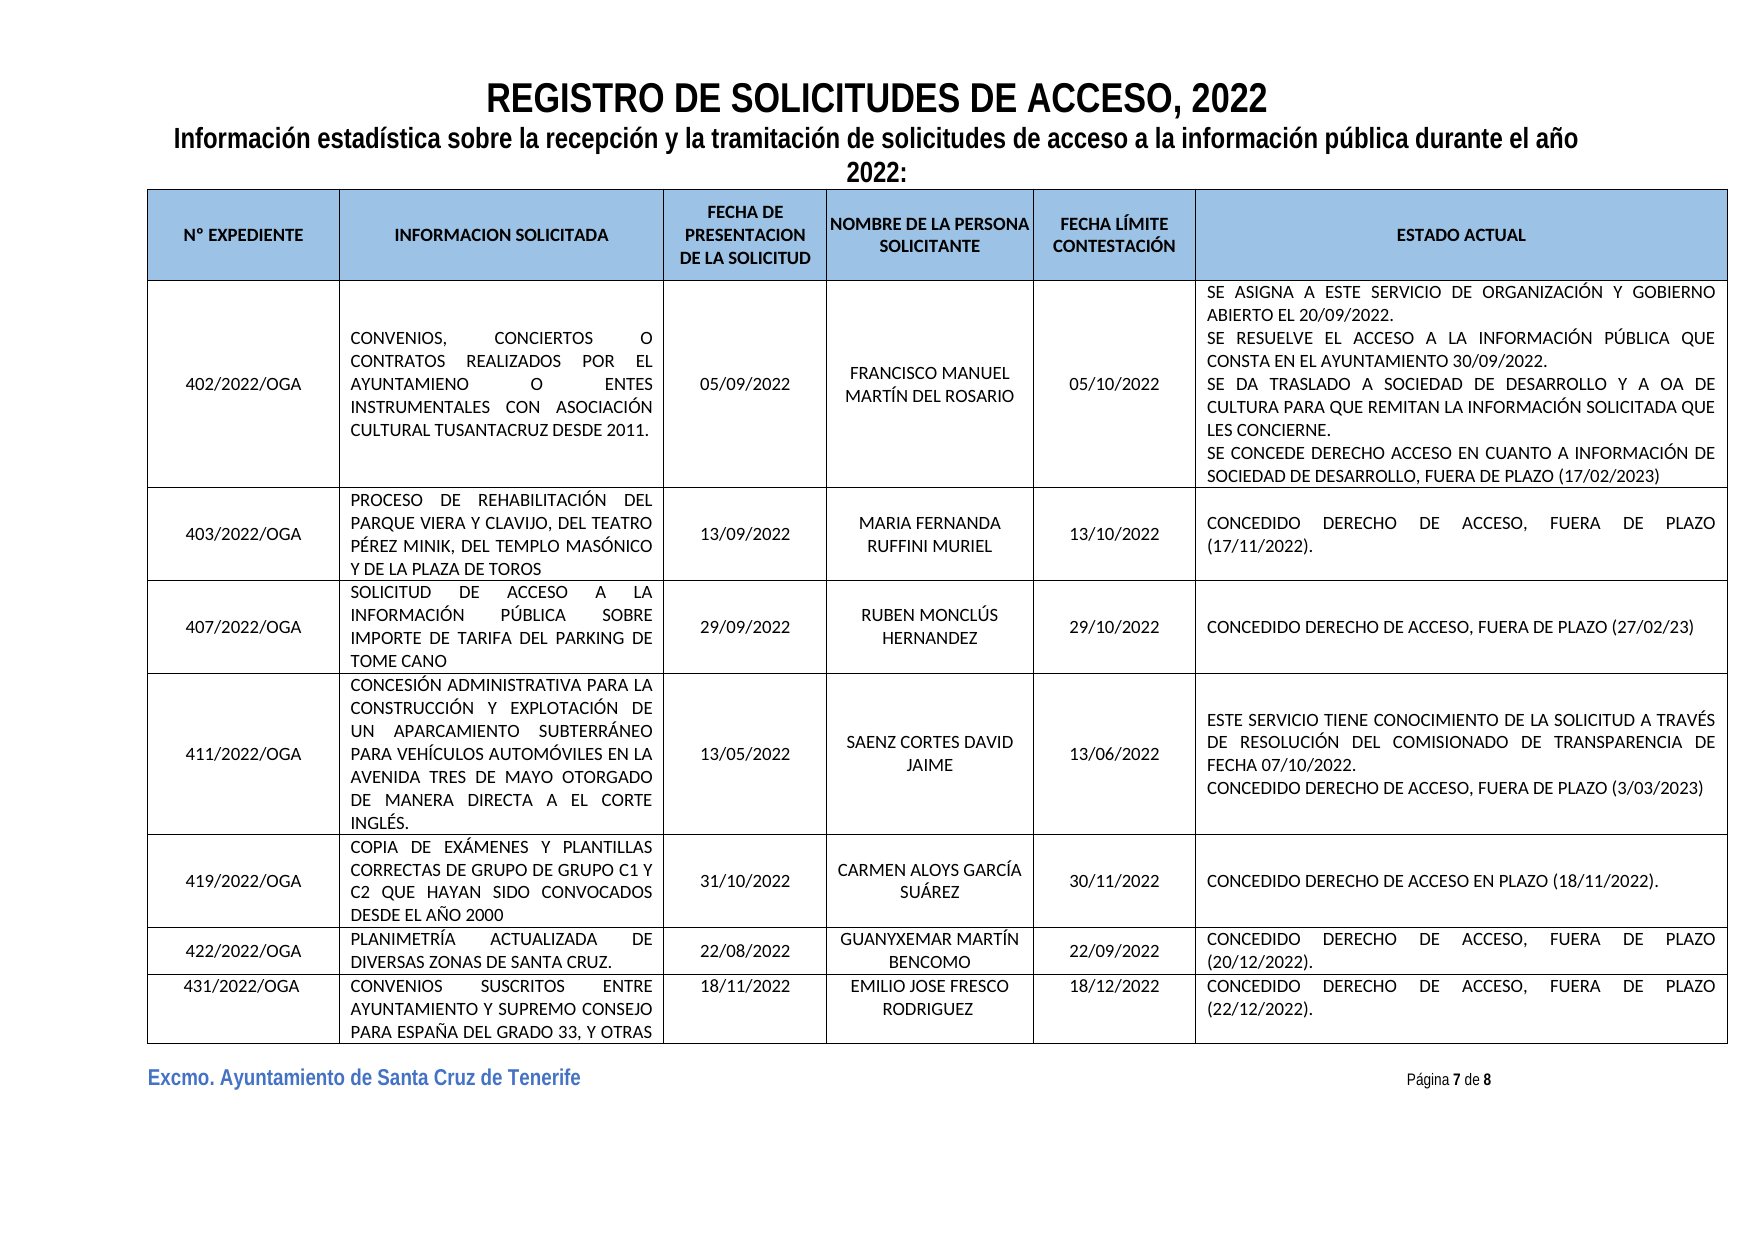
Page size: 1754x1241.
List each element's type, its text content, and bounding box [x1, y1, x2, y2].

table_cell 422/2022/OGA [148, 928, 339, 973]
table_cell CONCEDIDO DERECHO DE ACCESO, FUERA DE PLAZO (27/02/23) [1196, 581, 1727, 672]
table_cell 05/10/2022 [1034, 281, 1195, 487]
table_cell 29/10/2022 [1034, 581, 1195, 672]
table_cell PLANIMETRÍA ACTUALIZADA DE DIVERSAS ZONAS DE SANTA CRUZ. [340, 928, 663, 973]
table_cell SOLICITUD DE ACCESO A LA INFORMACIÓN PÚBLICA SOBRE IMPORTE DE TARIFA DEL PARKING DE TOME CANO [340, 581, 663, 672]
table_cell CONCESIÓN ADMINISTRATIVA PARA LA CONSTRUCCIÓN Y EXPLOTACIÓN DE UN APARCAMIENTO SUBTERRÁNEO PARA VEHÍCULOS AUTOMÓVILES EN LA AVENIDA TRES DE MAYO OTORGADO DE MANERA DIRECTA A EL CORTE INGLÉS. [340, 674, 663, 834]
table_cell 13/09/2022 [664, 488, 826, 580]
table_cell 22/08/2022 [664, 928, 826, 973]
table_cell 18/12/2022 [1034, 975, 1195, 1043]
table_cell ESTE SERVICIO TIENE CONOCIMIENTO DE LA SOLICITUD A TRAVÉS DE RESOLUCIÓN DEL COMISIONADO DE TRANSPARENCIA DE FECHA 07/10/2022. CONCEDIDO DERECHO DE ACCESO, FUERA DE PLAZO (3/03/2023) [1196, 674, 1727, 834]
table_cell COPIA DE EXÁMENES Y PLANTILLAS CORRECTAS DE GRUPO DE GRUPO C1 Y C2 QUE HAYAN SIDO CONVOCADOS DESDE EL AÑO 2000 [340, 835, 663, 927]
table_header Nº EXPEDIENTE [148, 190, 339, 280]
table_cell SE ASIGNA A ESTE SERVICIO DE ORGANIZACIÓN Y GOBIERNO ABIERTO EL 20/09/2022. SE RESUELVE EL ACCESO A LA INFORMACIÓN PÚBLICA QUE CONSTA EN EL AYUNTAMIENTO 30/09/2022. SE DA TRASLADO A SOCIEDAD DE DESARROLLO Y A OA DE CULTURA PARA QUE REMITAN LA INFORMACIÓN SOLICITADA QUE LES CONCIERNE. SE CONCEDE DERECHO ACCESO EN CUANTO A INFORMACIÓN DE SOCIEDAD DE DESARROLLO, FUERA DE PLAZO (17/02/2023) [1196, 281, 1727, 487]
table_cell MARIA FERNANDA RUFFINI MURIEL [827, 488, 1033, 580]
table_cell PROCESO DE REHABILITACIÓN DEL PARQUE VIERA Y CLAVIJO, DEL TEATRO PÉREZ MINIK, DEL TEMPLO MASÓNICO Y DE LA PLAZA DE TOROS [340, 488, 663, 580]
table_cell CONCEDIDO DERECHO DE ACCESO, FUERA DE PLAZO (22/12/2022). [1196, 975, 1727, 1043]
table_header FECHA DE PRESENTACION DE LA SOLICITUD [664, 190, 826, 280]
table_cell RUBEN MONCLÚS HERNANDEZ [827, 581, 1033, 672]
table_cell GUANYXEMAR MARTÍN BENCOMO [827, 928, 1033, 973]
table_cell 403/2022/OGA [148, 488, 339, 580]
table_cell 407/2022/OGA [148, 581, 339, 672]
table_cell 13/10/2022 [1034, 488, 1195, 580]
table_cell 22/09/2022 [1034, 928, 1195, 973]
table_cell 31/10/2022 [664, 835, 826, 927]
table_cell SAENZ CORTES DAVID JAIME [827, 674, 1033, 834]
table_header ESTADO ACTUAL [1196, 190, 1727, 280]
table_cell 29/09/2022 [664, 581, 826, 672]
table_cell CONVENIOS, CONCIERTOS O CONTRATOS REALIZADOS POR EL AYUNTAMIENO O ENTES INSTRUMENTALES CON ASOCIACIÓN CULTURAL TUSANTACRUZ DESDE 2011. [340, 281, 663, 487]
table_header FECHA LÍMITE CONTESTACIÓN [1034, 190, 1195, 280]
table_cell CONVENIOS SUSCRITOS ENTRE AYUNTAMIENTO Y SUPREMO CONSEJO PARA ESPAÑA DEL GRADO 33, Y OTRAS [340, 975, 663, 1043]
table_cell CONCEDIDO DERECHO DE ACCESO EN PLAZO (18/11/2022). [1196, 835, 1727, 927]
table_cell 13/06/2022 [1034, 674, 1195, 834]
table_cell 402/2022/OGA [148, 281, 339, 487]
table_header INFORMACION SOLICITADA [340, 190, 663, 280]
table_cell 431/2022/OGA [148, 975, 339, 1043]
table_cell 18/11/2022 [664, 975, 826, 1043]
table_header NOMBRE DE LA PERSONA SOLICITANTE [827, 190, 1033, 280]
table_cell 419/2022/OGA [148, 835, 339, 927]
table_cell 411/2022/OGA [148, 674, 339, 834]
table_cell FRANCISCO MANUEL MARTÍN DEL ROSARIO [827, 281, 1033, 487]
table_cell 13/05/2022 [664, 674, 826, 834]
table_cell 05/09/2022 [664, 281, 826, 487]
table_cell EMILIO JOSE FRESCO RODRIGUEZ [827, 975, 1033, 1043]
table_cell 30/11/2022 [1034, 835, 1195, 927]
table_cell CARMEN ALOYS GARCÍA SUÁREZ [827, 835, 1033, 927]
table_cell CONCEDIDO DERECHO DE ACCESO, FUERA DE PLAZO (20/12/2022). [1196, 928, 1727, 973]
table_cell CONCEDIDO DERECHO DE ACCESO, FUERA DE PLAZO (17/11/2022). [1196, 488, 1727, 580]
